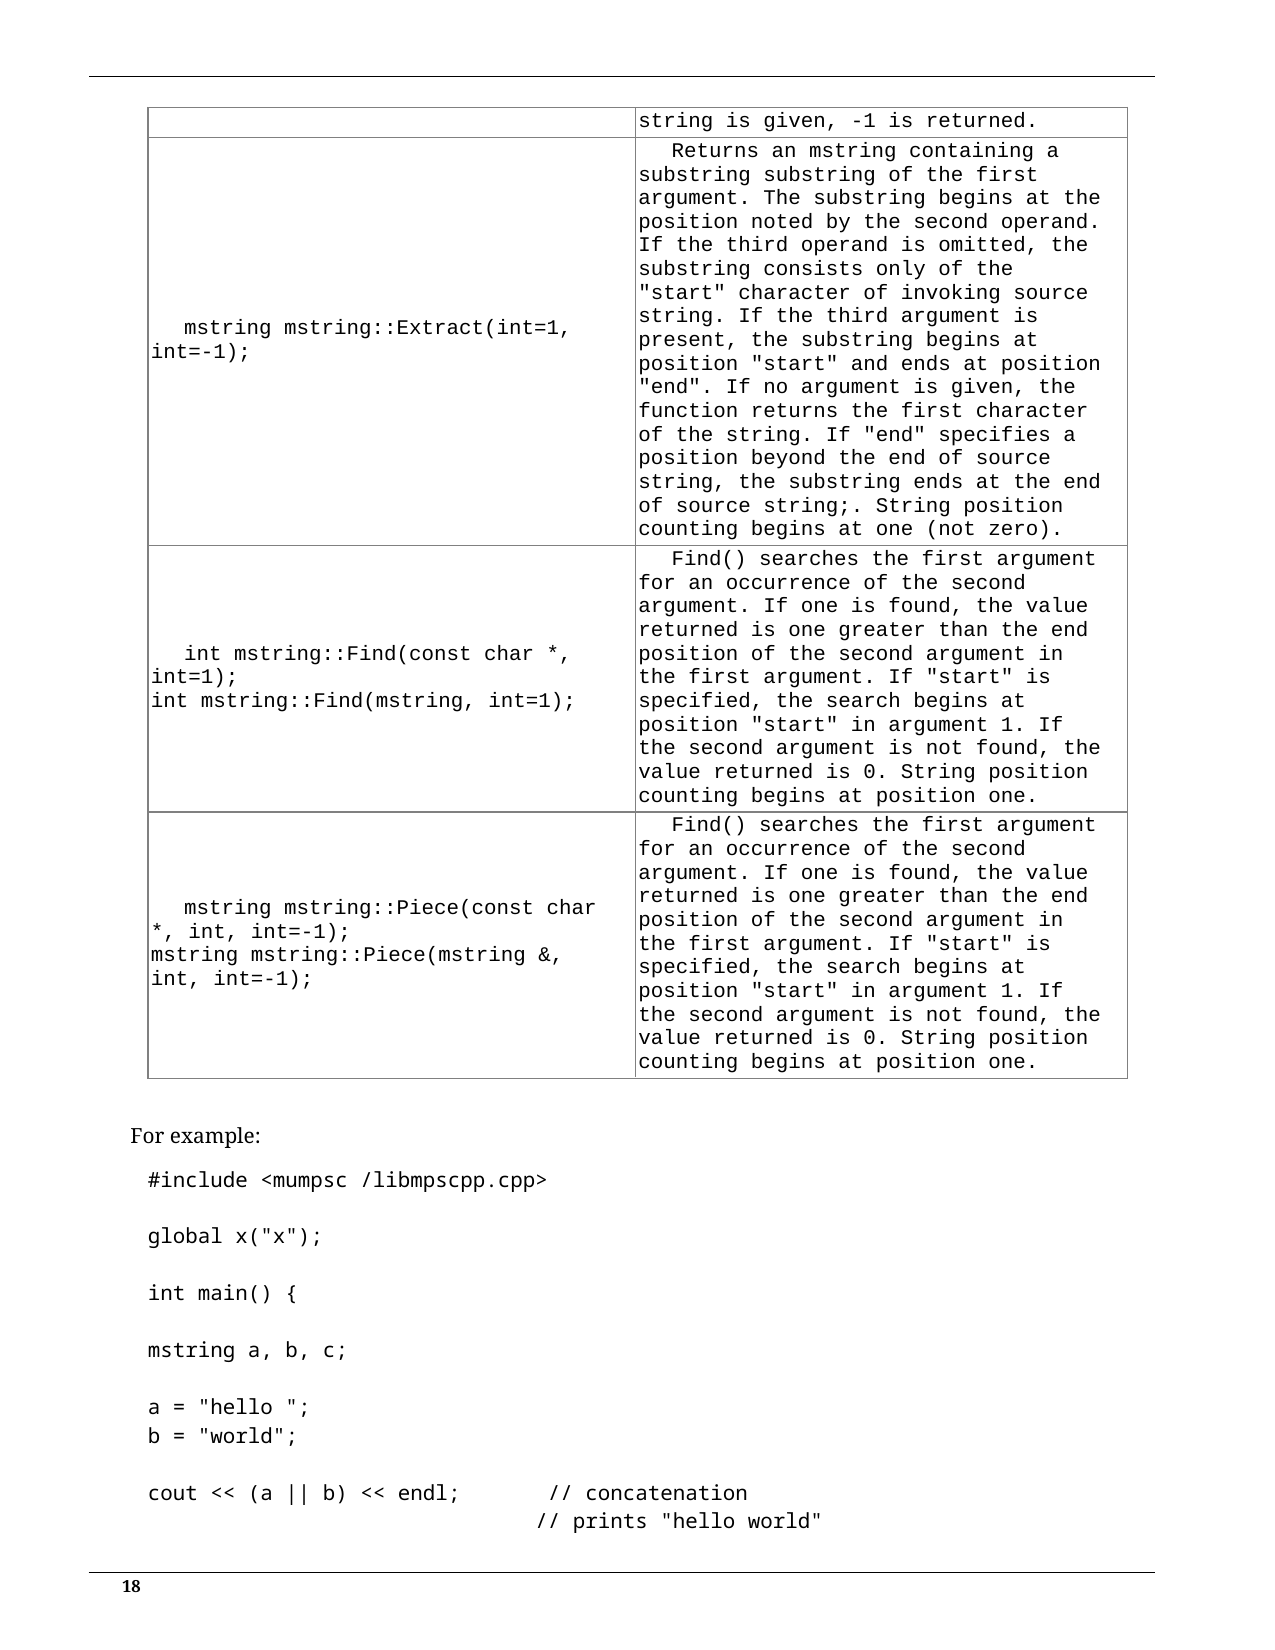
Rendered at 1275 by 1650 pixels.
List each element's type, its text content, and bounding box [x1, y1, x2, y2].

table_cell Find() searches the first argument for an occurrence of the second argument. If one is found, the value returned is one greater than the end position of the second argument in the first argument. If "start" is specified, the search begins at position "start" in argument 1. If the second argument is not found, the value returned is 0. String position counting begins at position one. [636, 546, 1127, 811]
table_cell string is given, -1 is returned. [636, 108, 1127, 137]
text b = "world"; [148, 1421, 1111, 1449]
text For example: [88, 1121, 1170, 1150]
text // prints "hello world" [148, 1506, 1111, 1534]
text a = "hello "; [148, 1392, 1111, 1421]
table_cell mstring mstring::Extract(int=1, int=-1); [149, 138, 635, 545]
table_cell mstring mstring::Piece(const char *, int, int=-1); mstring mstring::Piece(mstring &, int, int=-1); [149, 813, 635, 1077]
text int main() { [148, 1278, 1111, 1307]
text #include <mumpsc /libmpscpp.cpp> [148, 1165, 1111, 1193]
text cout << (a || b) << endl; // concatenation [148, 1478, 1111, 1506]
table_cell Returns an mstring containing a substring substring of the first argument. The substring begins at the position noted by the second operand. If the third operand is omitted, the substring consists only of the "start" character of invoking source string. If the third argument is present, the substring begins at position "start" and ends at position "end". If no argument is given, the function returns the first character of the string. If "end" specifies a position beyond the end of source string, the substring ends at the end of source string;. String position counting begins at one (not zero). [636, 138, 1127, 545]
text mstring a, b, c; [148, 1335, 1111, 1364]
table_cell [149, 108, 635, 137]
text global x("x"); [148, 1222, 1111, 1250]
table_cell int mstring::Find(const char *, int=1); int mstring::Find(mstring, int=1); [149, 546, 635, 811]
table_cell Find() searches the first argument for an occurrence of the second argument. If one is found, the value returned is one greater than the end position of the second argument in the first argument. If "start" is specified, the search begins at position "start" in argument 1. If the second argument is not found, the value returned is 0. String position counting begins at position one. [636, 813, 1127, 1077]
